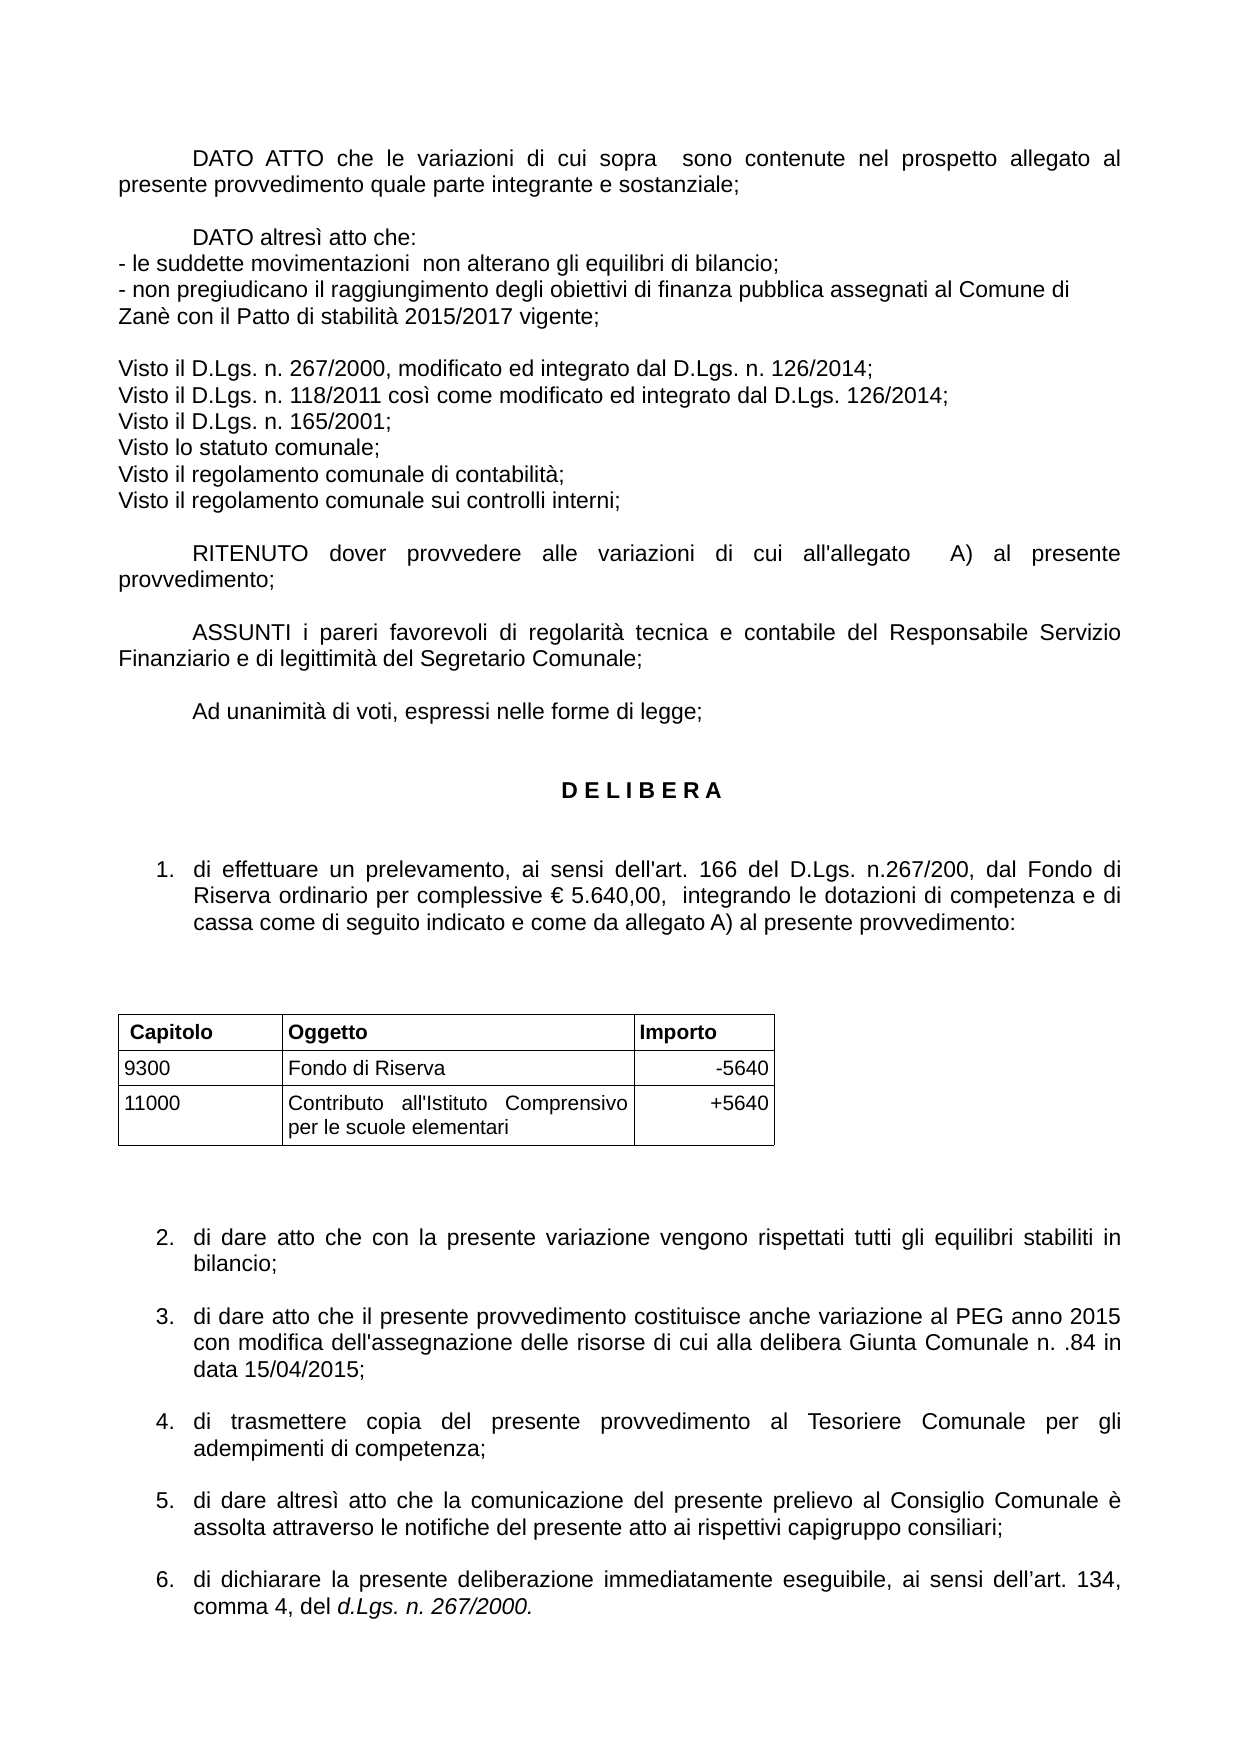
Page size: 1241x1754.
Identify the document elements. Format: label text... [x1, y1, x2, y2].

table_cell -5640 [635, 1051, 774, 1085]
table_header Importo [635, 1015, 774, 1050]
text D E L I B E R A [118, 777, 1122, 803]
table_cell 9300 [119, 1051, 282, 1085]
text Visto il D.Lgs. n. 267/2000, modificato ed integrato dal D.Lgs. n. 126/2014; [118, 355, 1122, 382]
text RITENUTO dover provvedere alle variazioni di cui all'allegato A) al presente provvedimento; [118, 540, 1122, 592]
list di dare altresì atto che la comunicazione del presente prelievo al Consiglio Comunale è assolta attraverso le notifiche del presente atto ai rispettivi capigruppo consiliari; [156, 1487, 1122, 1540]
list di dichiarare la presente deliberazione immediatamente eseguibile, ai sensi dell’art. 134, comma 4, del d.Lgs. n. 267/2000. [156, 1566, 1122, 1619]
list di trasmettere copia del presente provvedimento al Tesoriere Comunale per gli adempimenti di competenza; [156, 1408, 1122, 1461]
text DATO altresì atto che: [118, 223, 1122, 250]
text - le suddette movimentazioni non alterano gli equilibri di bilancio; [118, 250, 1122, 276]
list di dare atto che con la presente variazione vengono rispettati tutti gli equilibri stabiliti in bilancio; [156, 1224, 1122, 1277]
text Visto lo statuto comunale; [118, 434, 1122, 461]
text Visto il regolamento comunale sui controlli interni; [118, 487, 1122, 513]
table_cell Contributo all'Istituto Comprensivo per le scuole elementari [283, 1086, 634, 1145]
table_header Capitolo [119, 1015, 282, 1050]
text - non pregiudicano il raggiungimento degli obiettivi di finanza pubblica assegnati al Comune di [118, 276, 1122, 303]
table_cell 11000 [119, 1086, 282, 1145]
text Visto il D.Lgs. n. 118/2011 così come modificato ed integrato dal D.Lgs. 126/2014; [118, 382, 1122, 408]
text Visto il regolamento comunale di contabilità; [118, 461, 1122, 487]
text Zanè con il Patto di stabilità 2015/2017 vigente; [118, 303, 1122, 329]
text Ad unanimità di voti, espressi nelle forme di legge; [118, 698, 1122, 724]
text DATO ATTO che le variazioni di cui sopra sono contenute nel prospetto allegato al presente provvedimento quale parte integrante e sostanziale; [118, 144, 1122, 197]
table_cell Fondo di Riserva [283, 1051, 634, 1085]
list di effettuare un prelevamento, ai sensi dell'art. 166 del D.Lgs. n.267/200, dal Fondo di Riserva ordinario per complessive € 5.640,00, integrando le dotazioni di competenza e di cassa come di seguito indicato e come da allegato A) al presente provvedimento: [156, 856, 1122, 935]
table_cell +5640 [635, 1086, 774, 1145]
table_header Oggetto [283, 1015, 634, 1050]
text ASSUNTI i pareri favorevoli di regolarità tecnica e contabile del Responsabile Servizio Finanziario e di legittimità del Segretario Comunale; [118, 619, 1122, 672]
text Visto il D.Lgs. n. 165/2001; [118, 408, 1122, 434]
list di dare atto che il presente provvedimento costituisce anche variazione al PEG anno 2015 con modifica dell'assegnazione delle risorse di cui alla delibera Giunta Comunale n. .84 in data 15/04/2015; [156, 1303, 1122, 1382]
